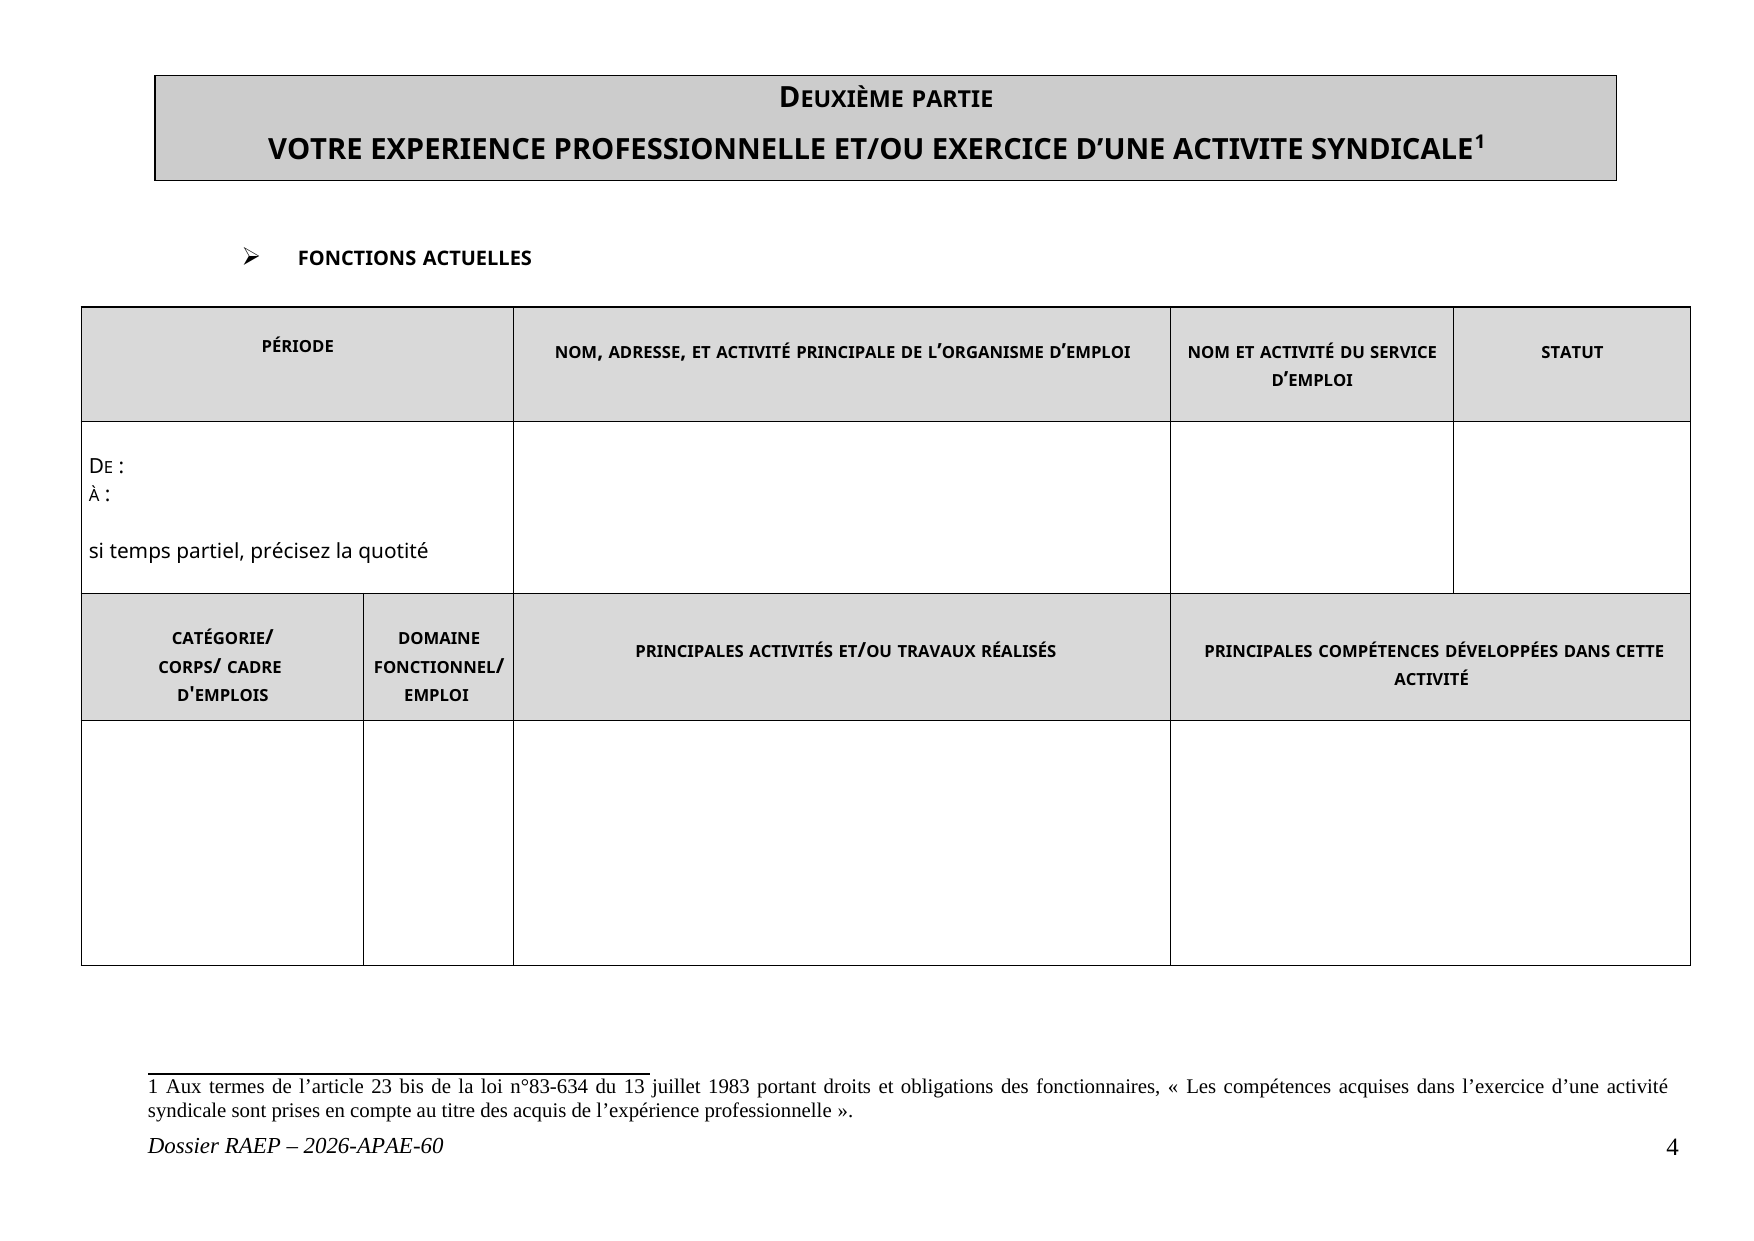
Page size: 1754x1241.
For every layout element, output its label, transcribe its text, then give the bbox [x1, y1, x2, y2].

list fonctions actuelles [241, 238, 1668, 272]
table_cell [1454, 422, 1690, 593]
table_header nom, adresse, et activité principale de l’organisme d’emploi [514, 308, 1170, 421]
table_cell catégorie/ corps/ cadre d'emplois [82, 594, 363, 720]
table_cell [514, 422, 1170, 593]
table_cell [364, 721, 513, 964]
table_cell De : à : si temps partiel, précisez la quotité [82, 422, 513, 593]
table_cell [1171, 422, 1453, 593]
table_cell principales activités et/ou travaux réalisés [514, 594, 1170, 720]
table_cell principales compétences développées dans cette activité [1171, 594, 1690, 720]
table_cell [82, 721, 363, 964]
table_cell [514, 721, 1170, 964]
table_cell domaine fonctionnel/ emploi [364, 594, 513, 720]
table_header période [82, 308, 513, 421]
table_cell [1171, 721, 1690, 964]
table_header Deuxième partie VOTRE EXPERIENCE PROFESSIONNELLE ET/OU EXERCICE D’UNE ACTIVITE SYNDICALE [156, 76, 1616, 180]
table_header nom et activité du service d’emploi [1171, 308, 1453, 421]
table_header statut [1454, 308, 1690, 421]
